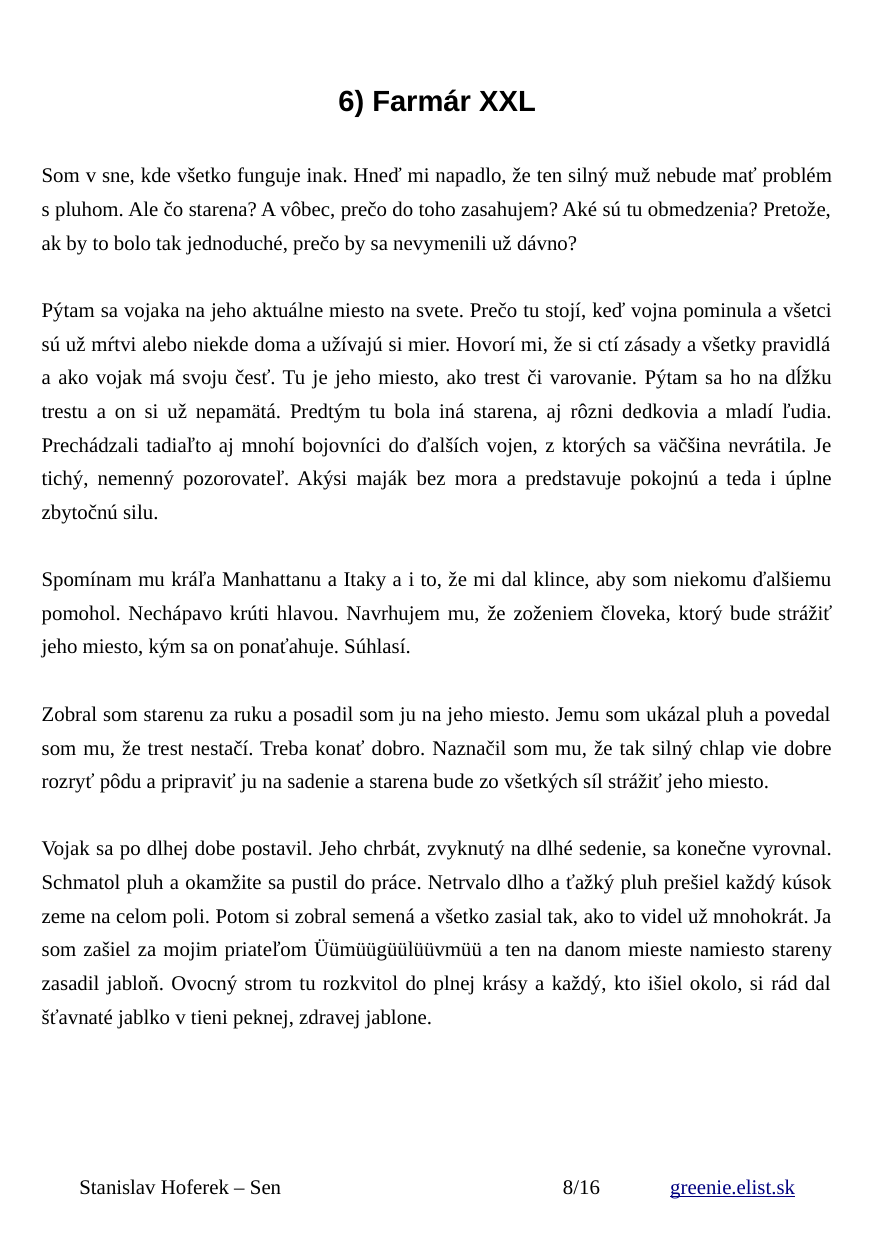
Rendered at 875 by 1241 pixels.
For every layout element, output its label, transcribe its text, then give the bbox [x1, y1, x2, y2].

text Vojak sa po dlhej dobe postavil. Jeho chrbát, zvyknutý na dlhé sedenie, sa konečne vyrovnal. Schmatol pluh a okamžite sa pustil do práce. Netrvalo dlho a ťažký pluh prešiel každý kúsok zeme na celom poli. Potom si zobral semená a všetko zasial tak, ako to videl už mnohokrát. Ja som zašiel za mojim priateľom Üümüügüülüüvmüü a ten na danom mieste namiesto stareny zasadil jabloň. Ovocný strom tu rozkvitol do plnej krásy a každý, kto išiel okolo, si rád dal šťavnaté jablko v tieni peknej, zdravej jablone. [41, 836, 833, 1029]
text Zobral som starenu za ruku a posadil som ju na jeho miesto. Jemu som ukázal pluh a povedal som mu, že trest nestačí. Treba konať dobro. Naznačil som mu, že tak silný chlap vie dobre rozryť pôdu a pripraviť ju na sadenie a starena bude zo všetkých síl strážiť jeho miesto. [41, 702, 833, 793]
text Spomínam mu kráľa Manhattanu a Itaky a i to, že mi dal klince, aby som niekomu ďalšiemu pomohol. Nechápavo krúti hlavou. Navrhujem mu, že zoženiem človeka, ktorý bude strážiť jeho miesto, kým sa on ponaťahuje. Súhlasí. [41, 567, 833, 658]
subtitle 6) Farmár XXL [41, 84, 833, 117]
text Pýtam sa vojaka na jeho aktuálne miesto na svete. Prečo tu stojí, keď vojna pominula a všetci sú už mŕtvi alebo niekde doma a užívajú si mier. Hovorí mi, že si ctí zásady a všetky pravidlá a ako vojak má svoju česť. Tu je jeho miesto, ako trest či varovanie. Pýtam sa ho na dĺžku trestu a on si už nepamätá. Predtým tu bola iná starena, aj rôzni dedkovia a mladí ľudia. Prechádzali tadiaľto aj mnohí bojovníci do ďalších vojen, z ktorých sa väčšina nevrátila. Je tichý, nemenný pozorovateľ. Akýsi maják bez mora a predstavuje pokojnú a teda i úplne zbytočnú silu. [41, 298, 833, 524]
text Som v sne, kde všetko funguje inak. Hneď mi napadlo, že ten silný muž nebude mať problém s pluhom. Ale čo starena? A vôbec, prečo do toho zasahujem? Aké sú tu obmedzenia? Pretože, ak by to bolo tak jednoduché, prečo by sa nevymenili už dávno? [41, 163, 833, 255]
